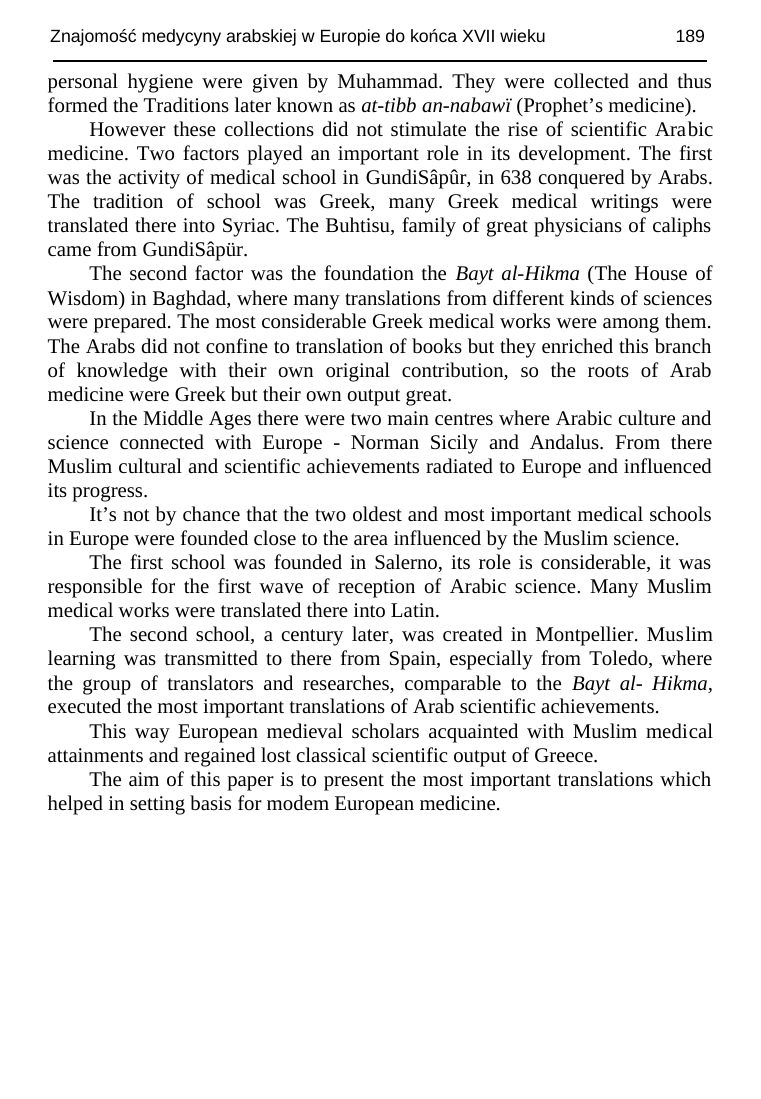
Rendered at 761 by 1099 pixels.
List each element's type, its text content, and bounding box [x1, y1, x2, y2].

text Znajomość medycyny arabskiej w Europie do końca XVII wieku [50, 26, 592, 46]
text The aim of this paper is to present the most important translations which helped in setting basis for modem European medicine. [47, 767, 713, 815]
text It’s not by chance that the two oldest and most important medical schools in Europe were founded close to the area influenced by the Mus­lim science. [47, 502, 713, 550]
text The second factor was the foundation the Bayt al-Hikma (The House of Wisdom) in Baghdad, where many translations from different kinds of sciences were prepared. The most considerable Greek medical works were among them. The Arabs did not confine to translation of books but they enriched this branch of knowledge with their own original contribution, so the roots of Arab medicine were Greek but their own output great. [47, 261, 713, 406]
text In the Middle Ages there were two main centres where Arabic culture and science connected with Europe - Norman Sicily and Andalus. From there Muslim cultural and scientific achievements radiated to Europe and influenced its progress. [47, 406, 713, 502]
text This way European medieval scholars acquainted with Muslim medi­cal attainments and regained lost classical scientific output of Greece. [47, 718, 713, 767]
text The second school, a century later, was created in Montpellier. Mus­lim learning was transmitted to there from Spain, especially from Toledo, where the group of translators and researches, comparable to the Bayt al- Hikma, executed the most important translations of Arab scientific achievements. [47, 622, 713, 718]
text However these collections did not stimulate the rise of scientific Ara­bic medicine. Two factors played an important role in its development. The first was the activity of medical school in GundiSâpûr, in 638 con­quered by Arabs. The tradition of school was Greek, many Greek medical writings were translated there into Syriac. The Buhtisu, family of great physicians of caliphs came from GundiSâpür. [47, 117, 713, 261]
text 189 [675, 25, 709, 46]
text personal hygiene were given by Muhammad. They were collected and thus formed the Traditions later known as at-tibb an-nabawï (Prophet’s medicine). [47, 69, 713, 117]
text The first school was founded in Salerno, its role is considerable, it was responsible for the first wave of reception of Arabic science. Many Muslim medical works were translated there into Latin. [47, 550, 713, 622]
